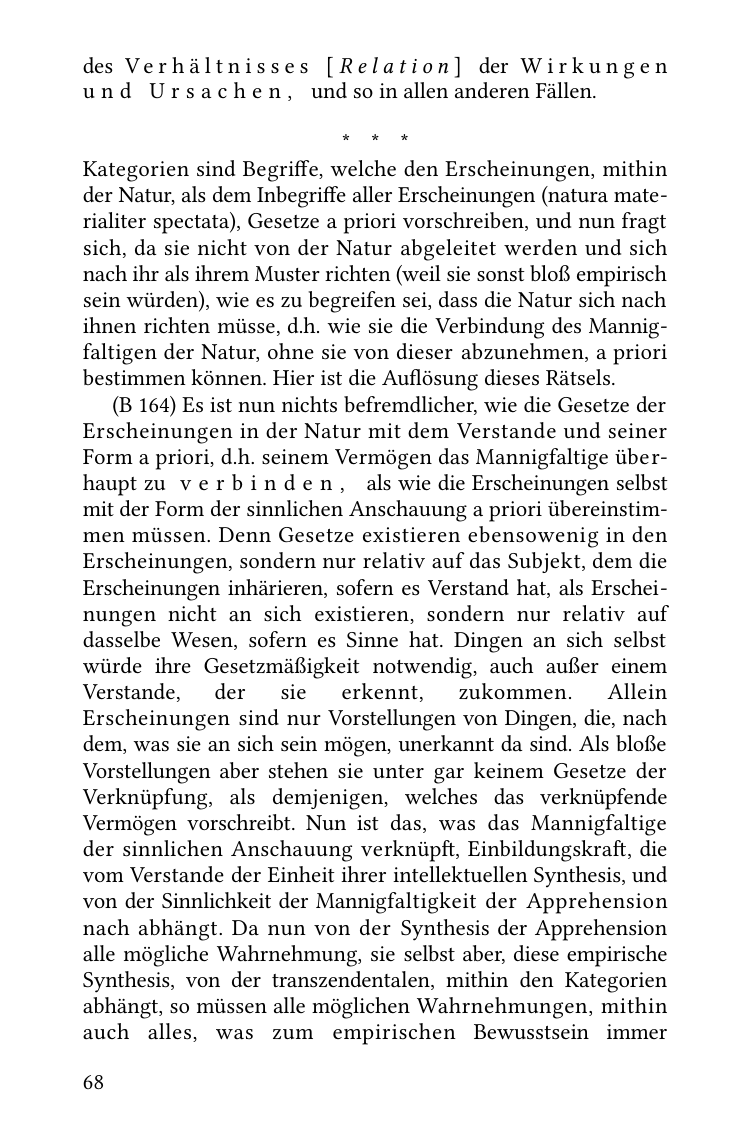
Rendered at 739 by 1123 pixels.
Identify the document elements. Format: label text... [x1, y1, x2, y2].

text Kategorien sind Begriffe, welche den Erscheinungen, mithin der Natur, als dem Inbegriffe aller Erscheinungen (natura mate­rialiter spectata), Gesetze a priori vorschreiben, und nun fragt sich, da sie nicht von der Natur abgeleitet werden und sich nach ihr als ihrem Muster richten (weil sie sonst bloß empirisch sein würden), wie es zu begreifen sei, dass die Natur sich nach ihnen richten müsse, d.h. wie sie die Verbindung des Mannig­faltigen der Natur, ohne sie von dieser abzunehmen, a priori bestimmen können. Hier ist die Auflösung dieses Rätsels. [83, 156, 667, 391]
text des Verhältnisses [Relation] der Wirkungen und Ursachen, und so in allen anderen Fällen. [83, 53, 667, 104]
text (B 164) Es ist nun nichts befremdlicher, wie die Gesetze der Erscheinungen in der Natur mit dem Verstande und seiner Form a priori, d.h. seinem Vermögen das Mannigfaltige über­haupt zu verbinden, als wie die Erscheinungen selbst mit der Form der sinnlichen Anschauung a priori übereinstim­men müssen. Denn Gesetze existieren ebensowenig in den Erscheinungen, sondern nur relativ auf das Subjekt, dem die Erscheinungen inhärieren, sofern es Verstand hat, als Erschei­nungen nicht an sich existieren, sondern nur relativ auf dasselbe Wesen, sofern es Sinne hat. Dingen an sich selbst würde ihre Gesetzmäßigkeit notwendig, auch außer einem Verstande, der sie erkennt, zukommen. Allein Erscheinungen sind nur Vorstellungen von Dingen, die, nach dem, was sie an sich sein mögen, unerkannt da sind. Als bloße Vorstellungen aber stehen sie unter gar keinem Gesetze der Verknüpfung, als demjeni­gen, welches das verknüpfende Vermögen vorschreibt. Nun ist das, was das Mannigfaltige der sinnlichen Anschauung ver­knüpft, Einbildungskraft, die vom Verstande der Einheit ihrer intellektuellen Synthesis, und von der Sinnlichkeit der Mannig­faltigkeit der Apprehension nach abhängt. Da nun von der Synthesis der Apprehension alle mögliche Wahrnehmung, sie selbst aber, diese empirische Synthesis, von der transzendenta­len, mithin den Kategorien abhängt, so müssen alle möglichen Wahrnehmungen, mithin auch alles, was zum empirischen Bewusstsein immer [83, 391, 667, 1045]
text *** [83, 130, 667, 156]
